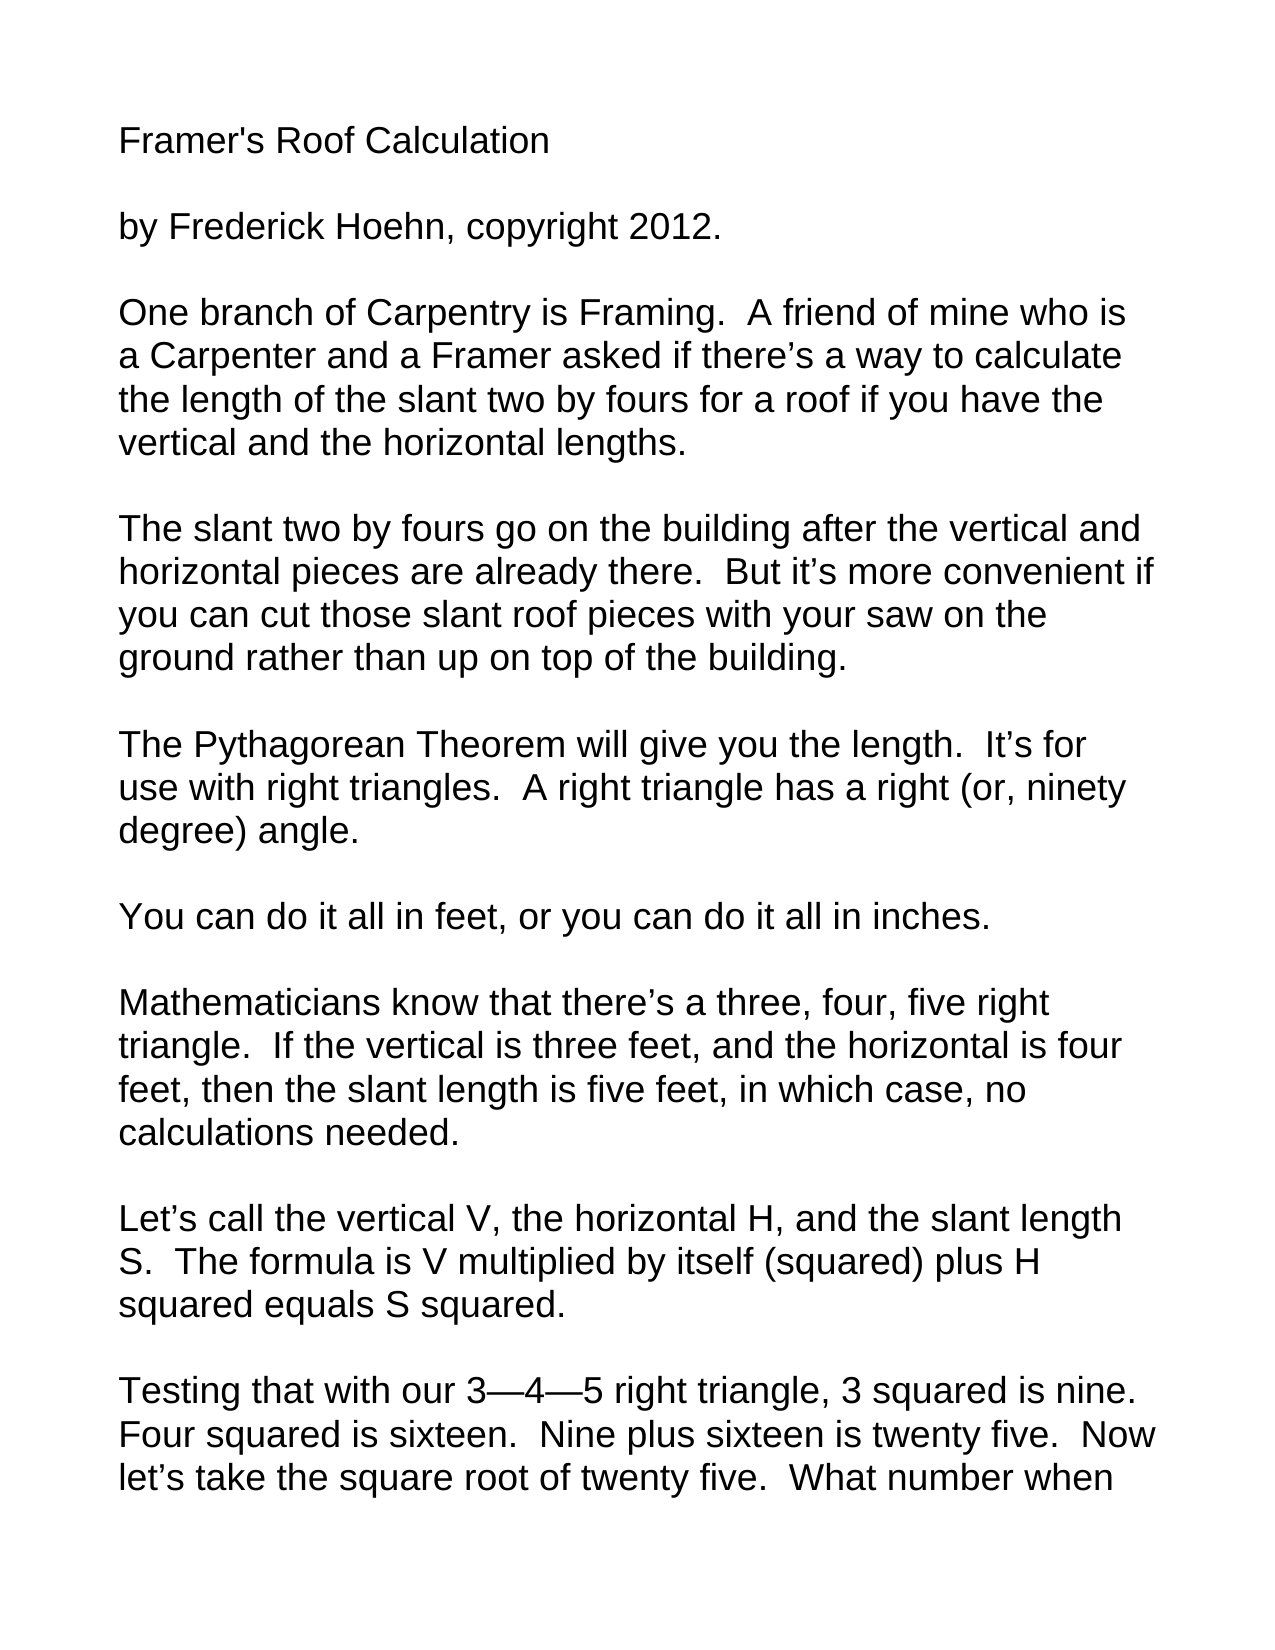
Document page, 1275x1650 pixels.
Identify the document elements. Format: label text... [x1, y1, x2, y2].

text One branch of Carpentry is Framing. A friend of mine who is a Carpenter and a Framer asked if there’s a way to calculate the length of the slant two by fours for a roof if you have the vertical and the horizontal lengths. [118, 291, 1157, 463]
text Let’s call the vertical V, the horizontal H, and the slant length S. The formula is V multiplied by itself (squared) plus H squared equals S squared. [118, 1196, 1157, 1326]
text Testing that with our 3—4—5 right triangle, 3 squared is nine. Four squared is sixteen. Nine plus sixteen is twenty five. Now let’s take the square root of twenty five. What number when [118, 1369, 1157, 1498]
text by Frederick Hoehn, copyright 2012. [118, 204, 1157, 247]
text The slant two by fours go on the building after the vertical and horizontal pieces are already there. But it’s more convenient if you can cut those slant roof pieces with your saw on the ground rather than up on top of the building. [118, 506, 1157, 679]
text Framer's Roof Calculation [118, 118, 1157, 161]
text The Pythagorean Theorem will give you the length. It’s for use with right triangles. A right triangle has a right (or, ninety degree) angle. [118, 722, 1157, 851]
text Mathematicians know that there’s a three, four, five right triangle. If the vertical is three feet, and the horizontal is four feet, then the slant length is five feet, in which case, no calculations needed. [118, 981, 1157, 1153]
text You can do it all in feet, or you can do it all in inches. [118, 894, 1157, 937]
